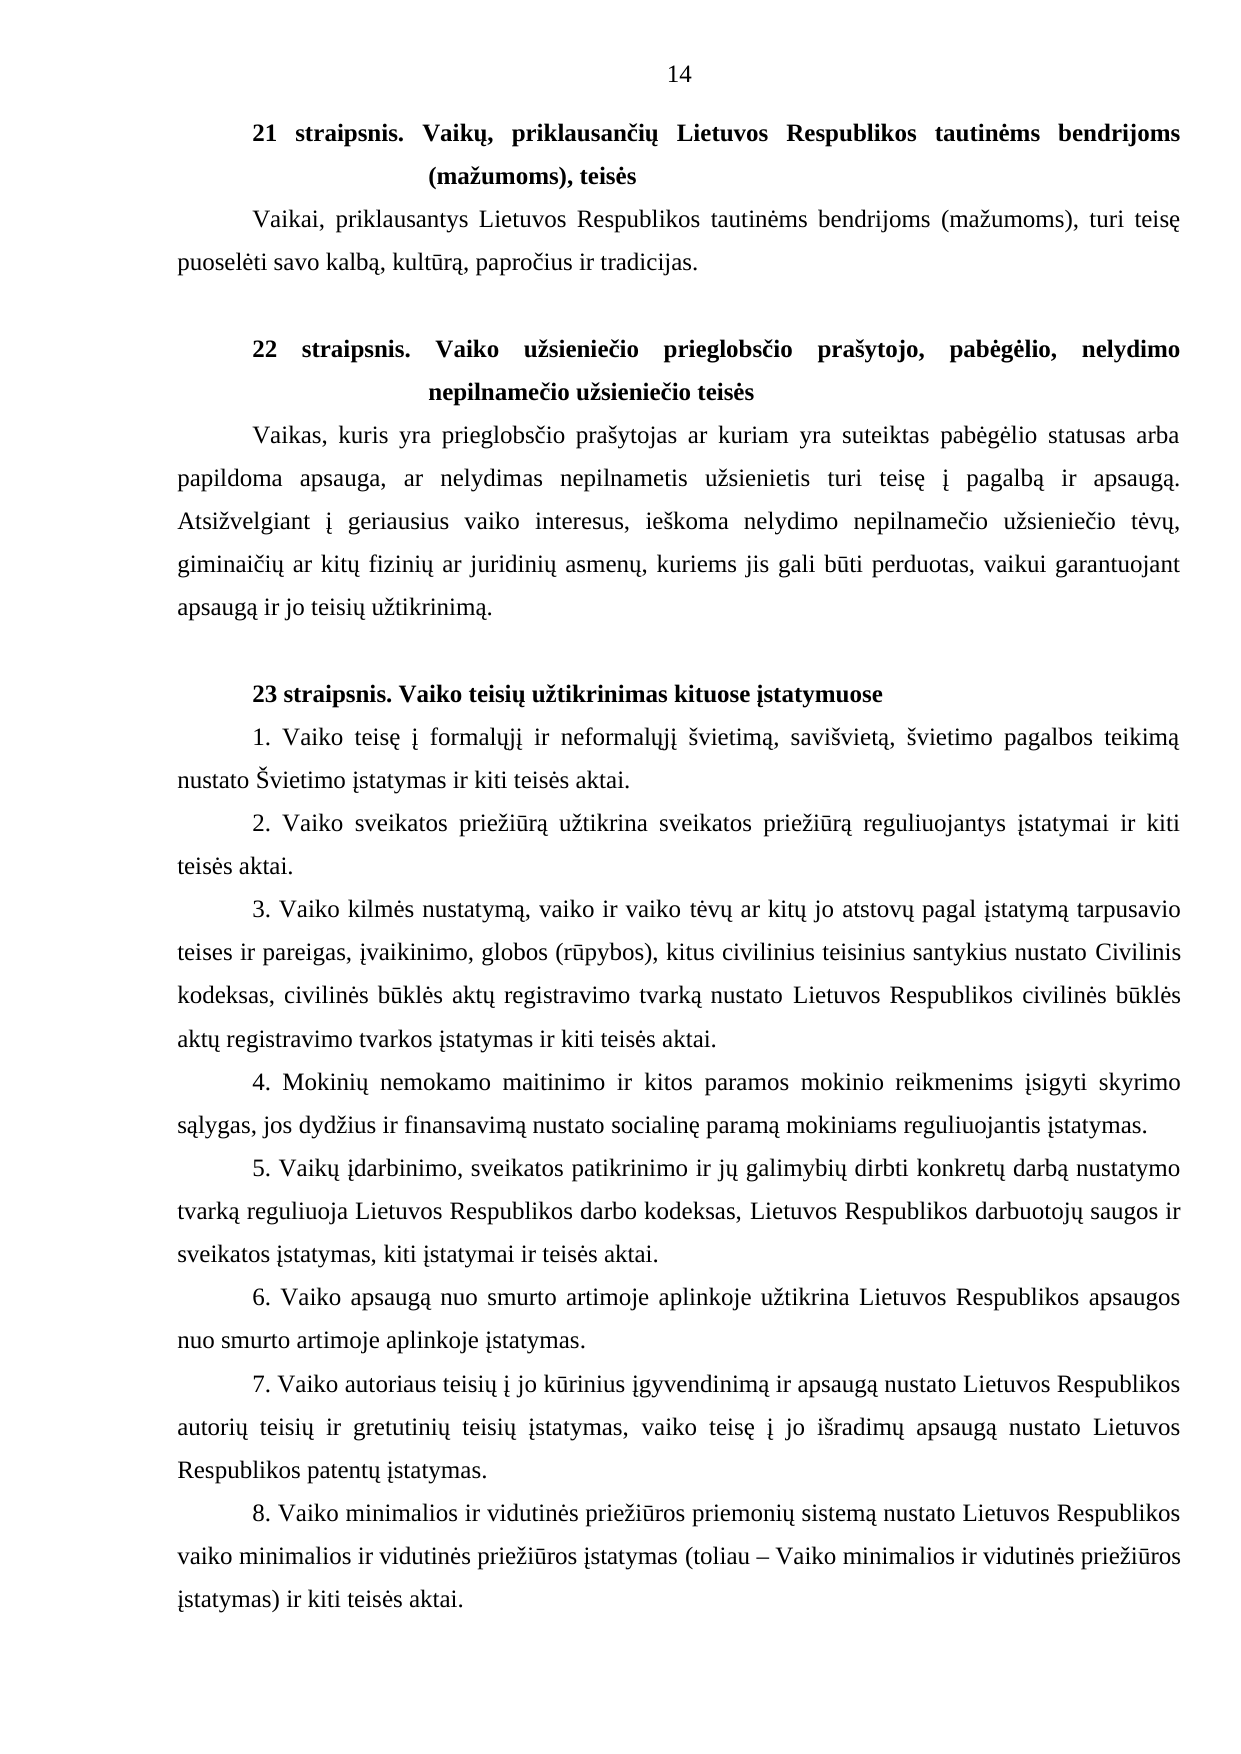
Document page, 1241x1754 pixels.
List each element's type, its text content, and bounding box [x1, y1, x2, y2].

text Vaikai, priklausantys Lietuvos Respublikos tautinėms bendrijoms (mažumoms), turi teisę puoselėti savo kalbą, kultūrą, papročius ir tradicijas. [177, 204, 1181, 276]
text 23 straipsnis. Vaiko teisių užtikrinimas kituose įstatymuose [177, 679, 1181, 707]
text 7. Vaiko autoriaus teisių į jo kūrinius įgyvendinimą ir apsaugą nustato Lietuvos Respublikos autorių teisių ir gretutinių teisių įstatymas, vaiko teisę į jo išradimų apsaugą nustato Lietuvos Respublikos patentų įstatymas. [177, 1369, 1181, 1484]
text 6. Vaiko apsaugą nuo smurto artimoje aplinkoje užtikrina Lietuvos Respublikos apsaugos nuo smurto artimoje aplinkoje įstatymas. [177, 1282, 1181, 1354]
text 22 straipsnis. Vaiko užsieniečio prieglobsčio prašytojo, pabėgėlio, nelydimo nepilnamečio užsieniečio teisės [252, 334, 1181, 406]
text 4. Mokinių nemokamo maitinimo ir kitos paramos mokinio reikmenims įsigyti skyrimo sąlygas, jos dydžius ir finansavimą nustato socialinę paramą mokiniams reguliuojantis įstatymas. [177, 1067, 1181, 1139]
text 21 straipsnis. Vaikų, priklausančių Lietuvos Respublikos tautinėms bendrijoms (mažumoms), teisės [252, 118, 1181, 190]
text 3. Vaiko kilmės nustatymą, vaiko ir vaiko tėvų ar kitų jo atstovų pagal įstatymą tarpusavio teises ir pareigas, įvaikinimo, globos (rūpybos), kitus civilinius teisinius santykius nustato Civilinis kodeksas, civilinės būklės aktų registravimo tvarką nustato Lietuvos Respublikos civilinės būklės aktų registravimo tvarkos įstatymas ir kiti teisės aktai. [177, 894, 1181, 1052]
text 8. Vaiko minimalios ir vidutinės priežiūros priemonių sistemą nustato Lietuvos Respublikos vaiko minimalios ir vidutinės priežiūros įstatymas (toliau – Vaiko minimalios ir vidutinės priežiūros įstatymas) ir kiti teisės aktai. [177, 1498, 1181, 1613]
text 5. Vaikų įdarbinimo, sveikatos patikrinimo ir jų galimybių dirbti konkretų darbą nustatymo tvarką reguliuoja Lietuvos Respublikos darbo kodeksas, Lietuvos Respublikos darbuotojų saugos ir sveikatos įstatymas, kiti įstatymai ir teisės aktai. [177, 1153, 1181, 1268]
text 1. Vaiko teisę į formalųjį ir neformalųjį švietimą, savišvietą, švietimo pagalbos teikimą nustato Švietimo įstatymas ir kiti teisės aktai. [177, 722, 1181, 794]
text 2. Vaiko sveikatos priežiūrą užtikrina sveikatos priežiūrą reguliuojantys įstatymai ir kiti teisės aktai. [177, 808, 1181, 880]
text Vaikas, kuris yra prieglobsčio prašytojas ar kuriam yra suteiktas pabėgėlio statusas arba papildoma apsauga, ar nelydimas nepilnametis užsienietis turi teisę į pagalbą ir apsaugą. Atsižvelgiant į geriausius vaiko interesus, ieškoma nelydimo nepilnamečio užsieniečio tėvų, giminaičių ar kitų fizinių ar juridinių asmenų, kuriems jis gali būti perduotas, vaikui garantuojant apsaugą ir jo teisių užtikrinimą. [177, 420, 1181, 621]
